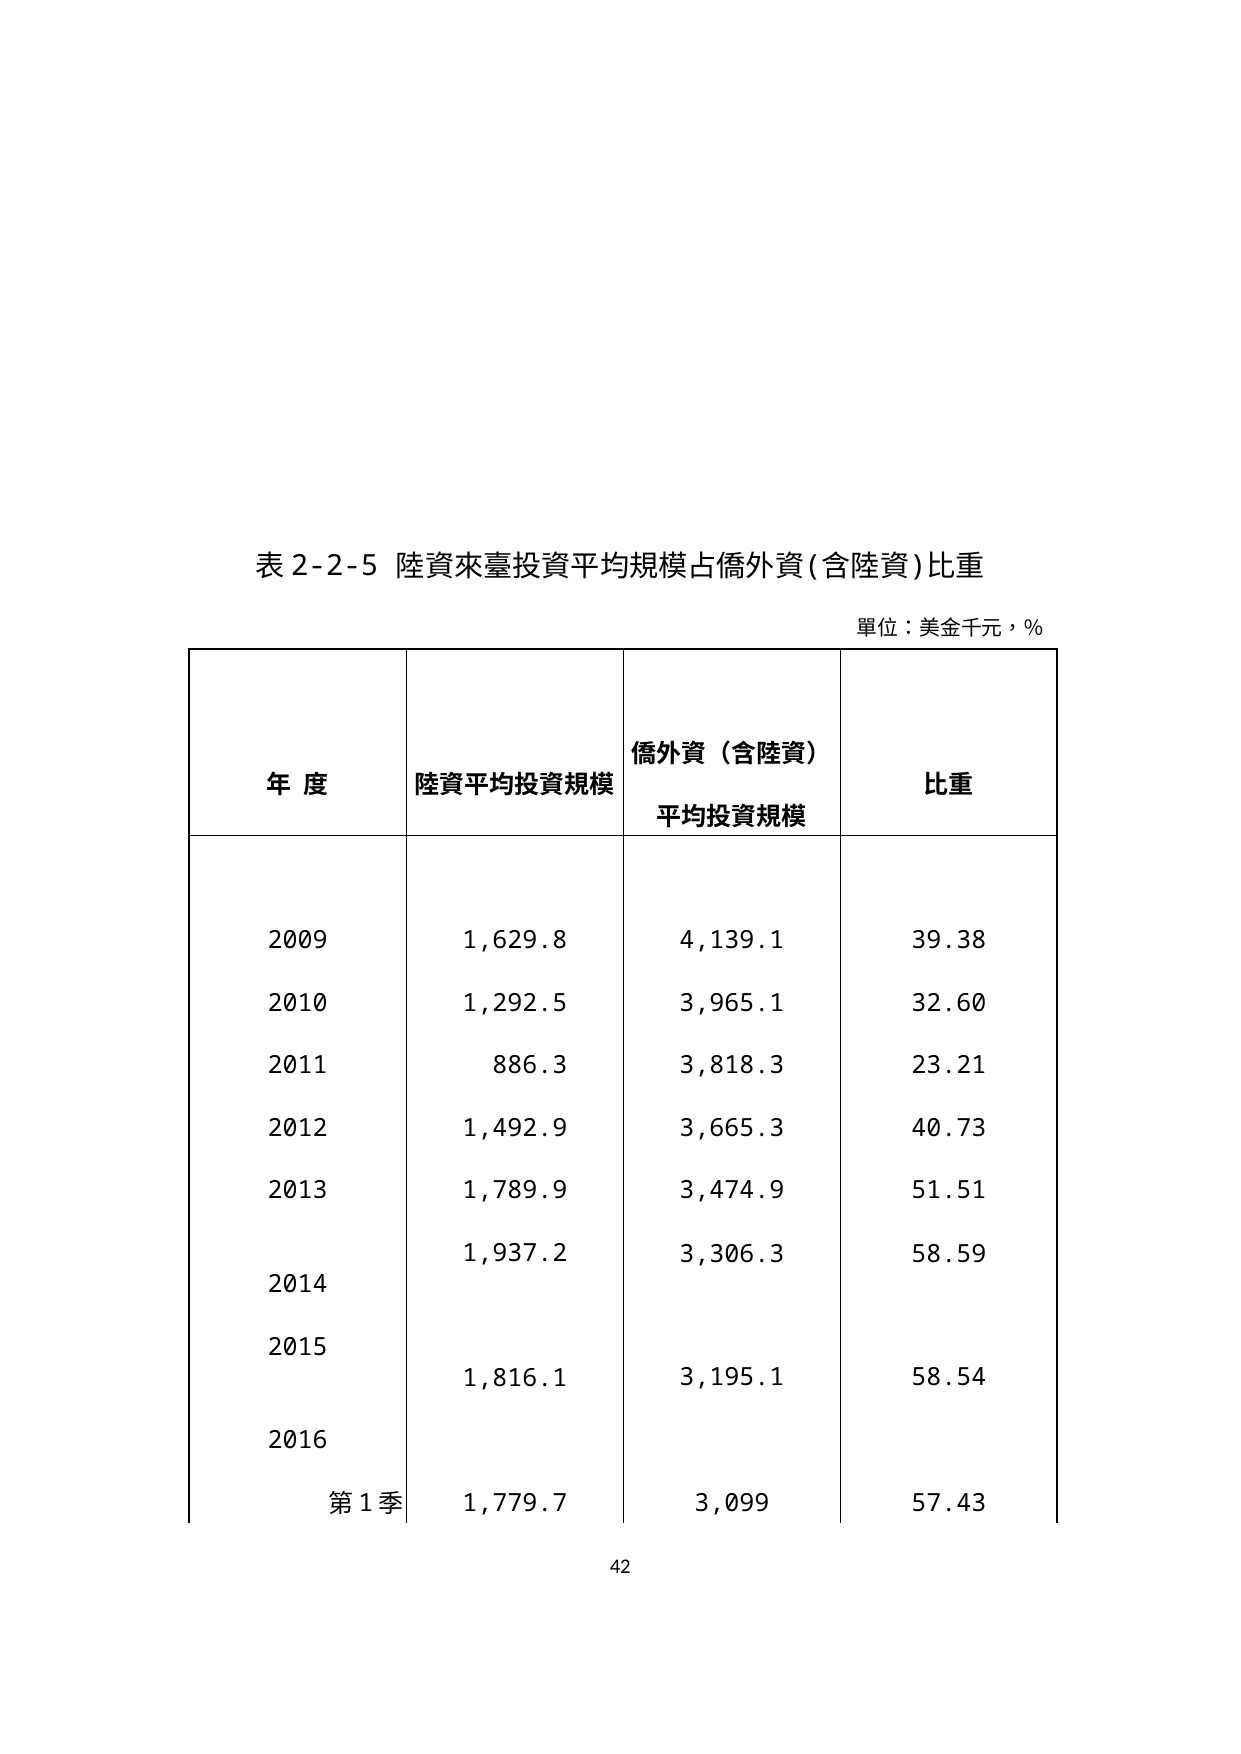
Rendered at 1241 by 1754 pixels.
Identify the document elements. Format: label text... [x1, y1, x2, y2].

table_cell 1,789.9 [407, 1148, 623, 1210]
table_cell 2012 [190, 1085, 406, 1147]
table_cell 40.73 [841, 1085, 1056, 1147]
table_cell 3,818.3 [624, 1023, 840, 1085]
table_cell 51.51 [841, 1148, 1056, 1210]
table_cell 3,099 [624, 1398, 840, 1522]
table_cell 3,665.3 [624, 1085, 840, 1147]
table_cell 3,306.3 3,195.1 [624, 1210, 840, 1397]
text 單位：美金千元，％ [187, 585, 1044, 647]
table_cell 1,779.7 [407, 1398, 623, 1522]
table_cell 2009 [190, 836, 406, 960]
table_cell 2013 [190, 1148, 406, 1210]
table_header 僑外資（含陸資） 平均投資規模 [624, 650, 840, 835]
text 表2-2-5 陸資來臺投資平均規模占僑外資(含陸資)比重 [162, 522, 1078, 585]
table_cell 2010 [190, 960, 406, 1022]
table_cell 23.21 [841, 1023, 1056, 1085]
table_cell 1,629.8 [407, 836, 623, 960]
table_cell 58.59 58.54 [841, 1210, 1056, 1397]
table_cell 4,139.1 [624, 836, 840, 960]
table_cell 32.60 [841, 960, 1056, 1022]
table_cell 1,492.9 [407, 1085, 623, 1147]
table_cell 2014 2015 [190, 1210, 406, 1397]
table_cell 57.43 [841, 1398, 1056, 1522]
table_cell 39.38 [841, 836, 1056, 960]
table_cell 3,474.9 [624, 1148, 840, 1210]
table_cell 886.3 [407, 1023, 623, 1085]
table_header 年 度 [190, 650, 406, 835]
table_cell 2016 第1季 [190, 1398, 406, 1522]
table_header 陸資平均投資規模 [407, 650, 623, 835]
table_cell 1,292.5 [407, 960, 623, 1022]
table_header 比重 [841, 650, 1056, 835]
table_cell 3,965.1 [624, 960, 840, 1022]
table_cell 2011 [190, 1023, 406, 1085]
table_cell 1,937.2 1,816.1 [407, 1210, 623, 1397]
